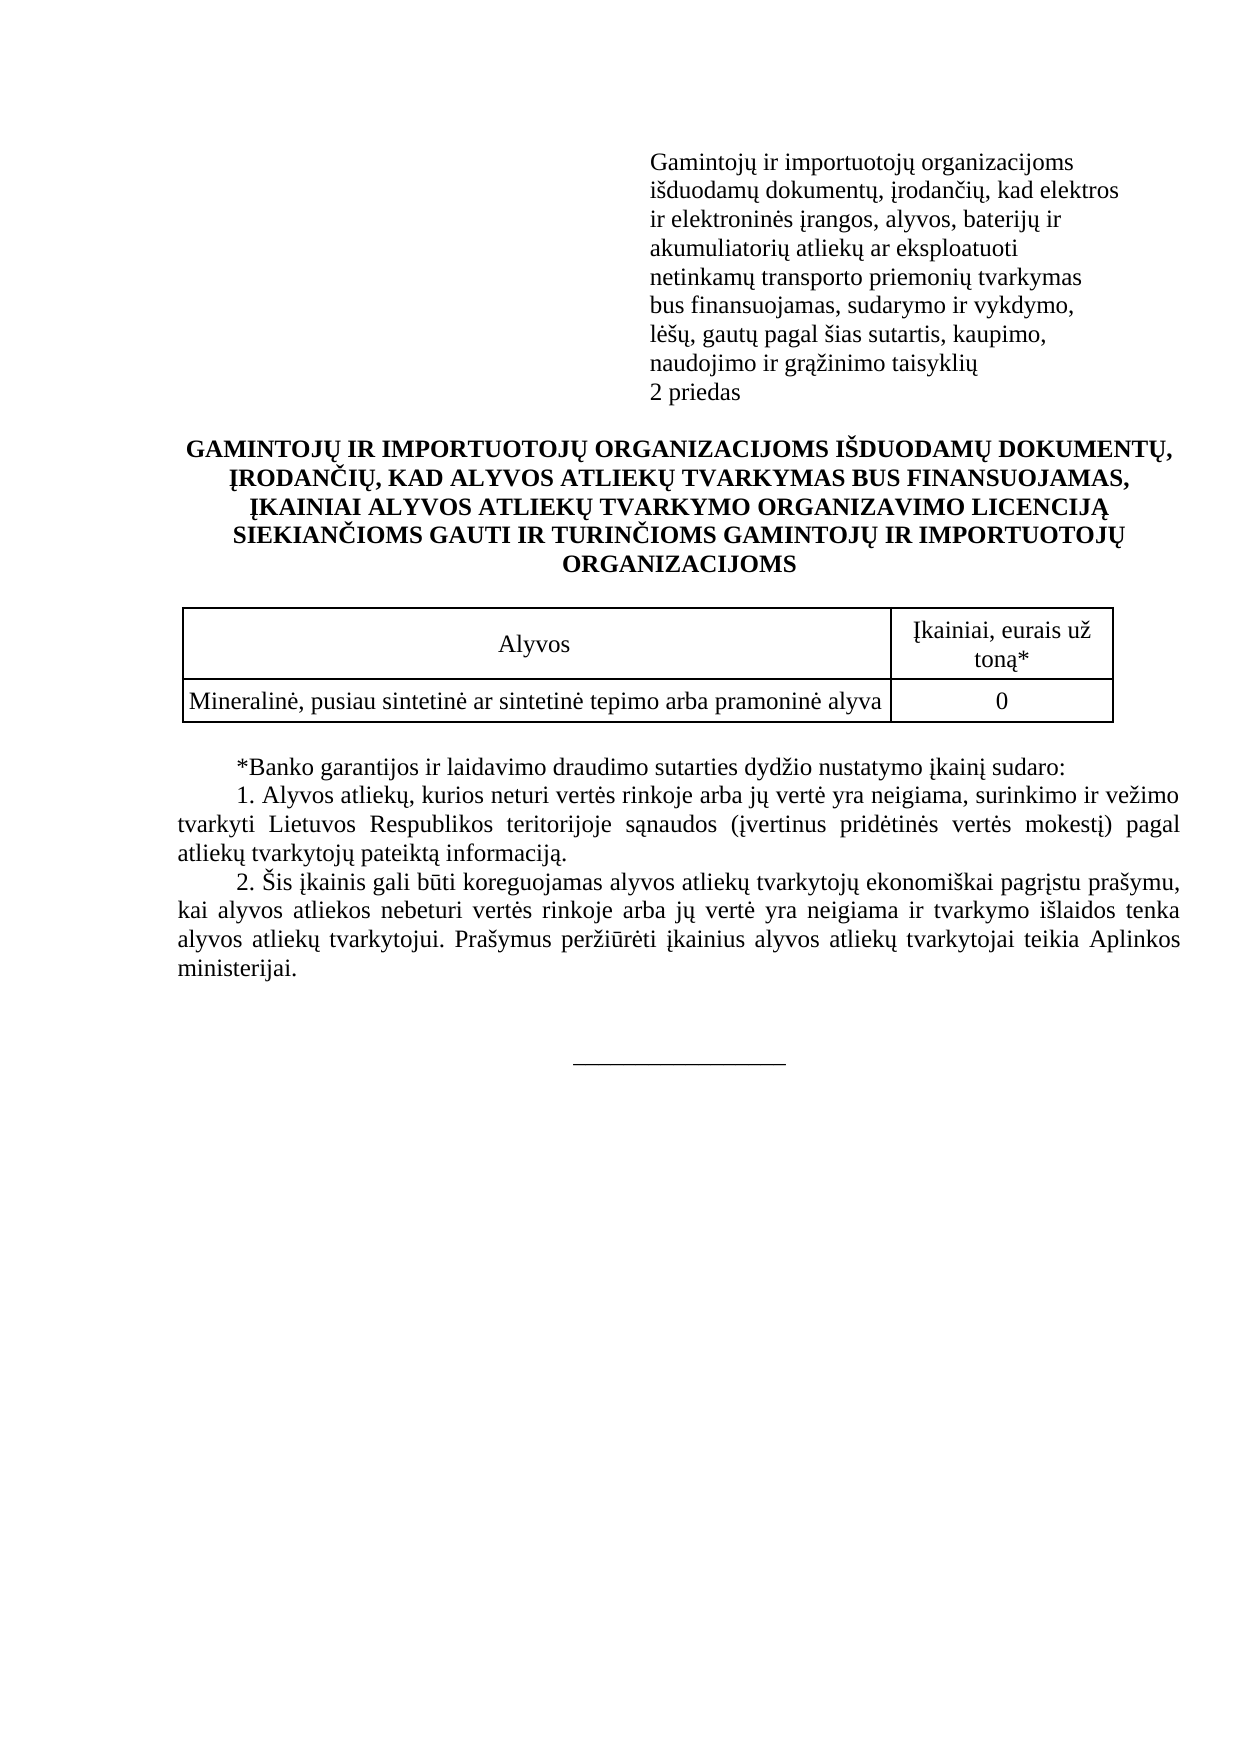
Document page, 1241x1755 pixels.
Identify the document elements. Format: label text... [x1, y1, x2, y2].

text 2 priedas [649, 377, 1181, 406]
text išduodamų dokumentų, įrodančių, kad elektros [649, 176, 1181, 204]
table_header Įkainiai, eurais už toną* [892, 609, 1112, 678]
text 2. Šis įkainis gali būti koreguojamas alyvos atliekų tvarkytojų ekonomiškai pagrįstu prašymu, kai alyvos atliekos nebeturi vertės rinkoje arba jų vertė yra neigiama ir tvarkymo išlaidos tenka alyvos atliekų tvarkytojui. Prašymus peržiūrėti įkainius alyvos atliekų tvarkytojai teikia Aplinkos ministerijai. [177, 867, 1181, 982]
table_header Alyvos [184, 609, 890, 678]
table_cell 0 [892, 680, 1112, 721]
text Gamintojų ir importuotojų organizacijoms [650, 147, 1181, 176]
text _________________ [177, 1039, 1181, 1068]
text GAMINTOJŲ IR IMPORTUOTOJŲ ORGANIZACIJOMS IŠDUODAMŲ DOKUMENTŲ, ĮRODANČIŲ, KAD ALYVOS ATLIEKŲ TVARKYMAS BUS FINANSUOJAMAS, ĮKAINIAI ALYVOS ATLIEKŲ TVARKYMO ORGANIZAVIMO LICENCIJĄ SIEKIANČIOMS GAUTI IR TURINČIOMS GAMINTOJŲ IR IMPORTUOTOJŲ ORGANIZACIJOMS [177, 434, 1181, 578]
text netinkamų transporto priemonių tvarkymas [649, 262, 1181, 291]
text akumuliatorių atliekų ar eksploatuoti [649, 233, 1181, 262]
table_cell Mineralinė, pusiau sintetinė ar sintetinė tepimo arba pramoninė alyva [184, 680, 890, 721]
text 1. Alyvos atliekų, kurios neturi vertės rinkoje arba jų vertė yra neigiama, surinkimo ir vežimo tvarkyti Lietuvos Respublikos teritorijoje sąnaudos (įvertinus pridėtinės vertės mokestį) pagal atliekų tvarkytojų pateiktą informaciją. [177, 781, 1181, 867]
text *Banko garantijos ir laidavimo draudimo sutarties dydžio nustatymo įkainį sudaro: [177, 752, 1181, 781]
text bus finansuojamas, sudarymo ir vykdymo, [649, 291, 1181, 319]
text lėšų, gautų pagal šias sutartis, kaupimo, [649, 319, 1181, 348]
text ir elektroninės įrangos, alyvos, baterijų ir [649, 204, 1181, 233]
text naudojimo ir grąžinimo taisyklių [649, 348, 1181, 377]
